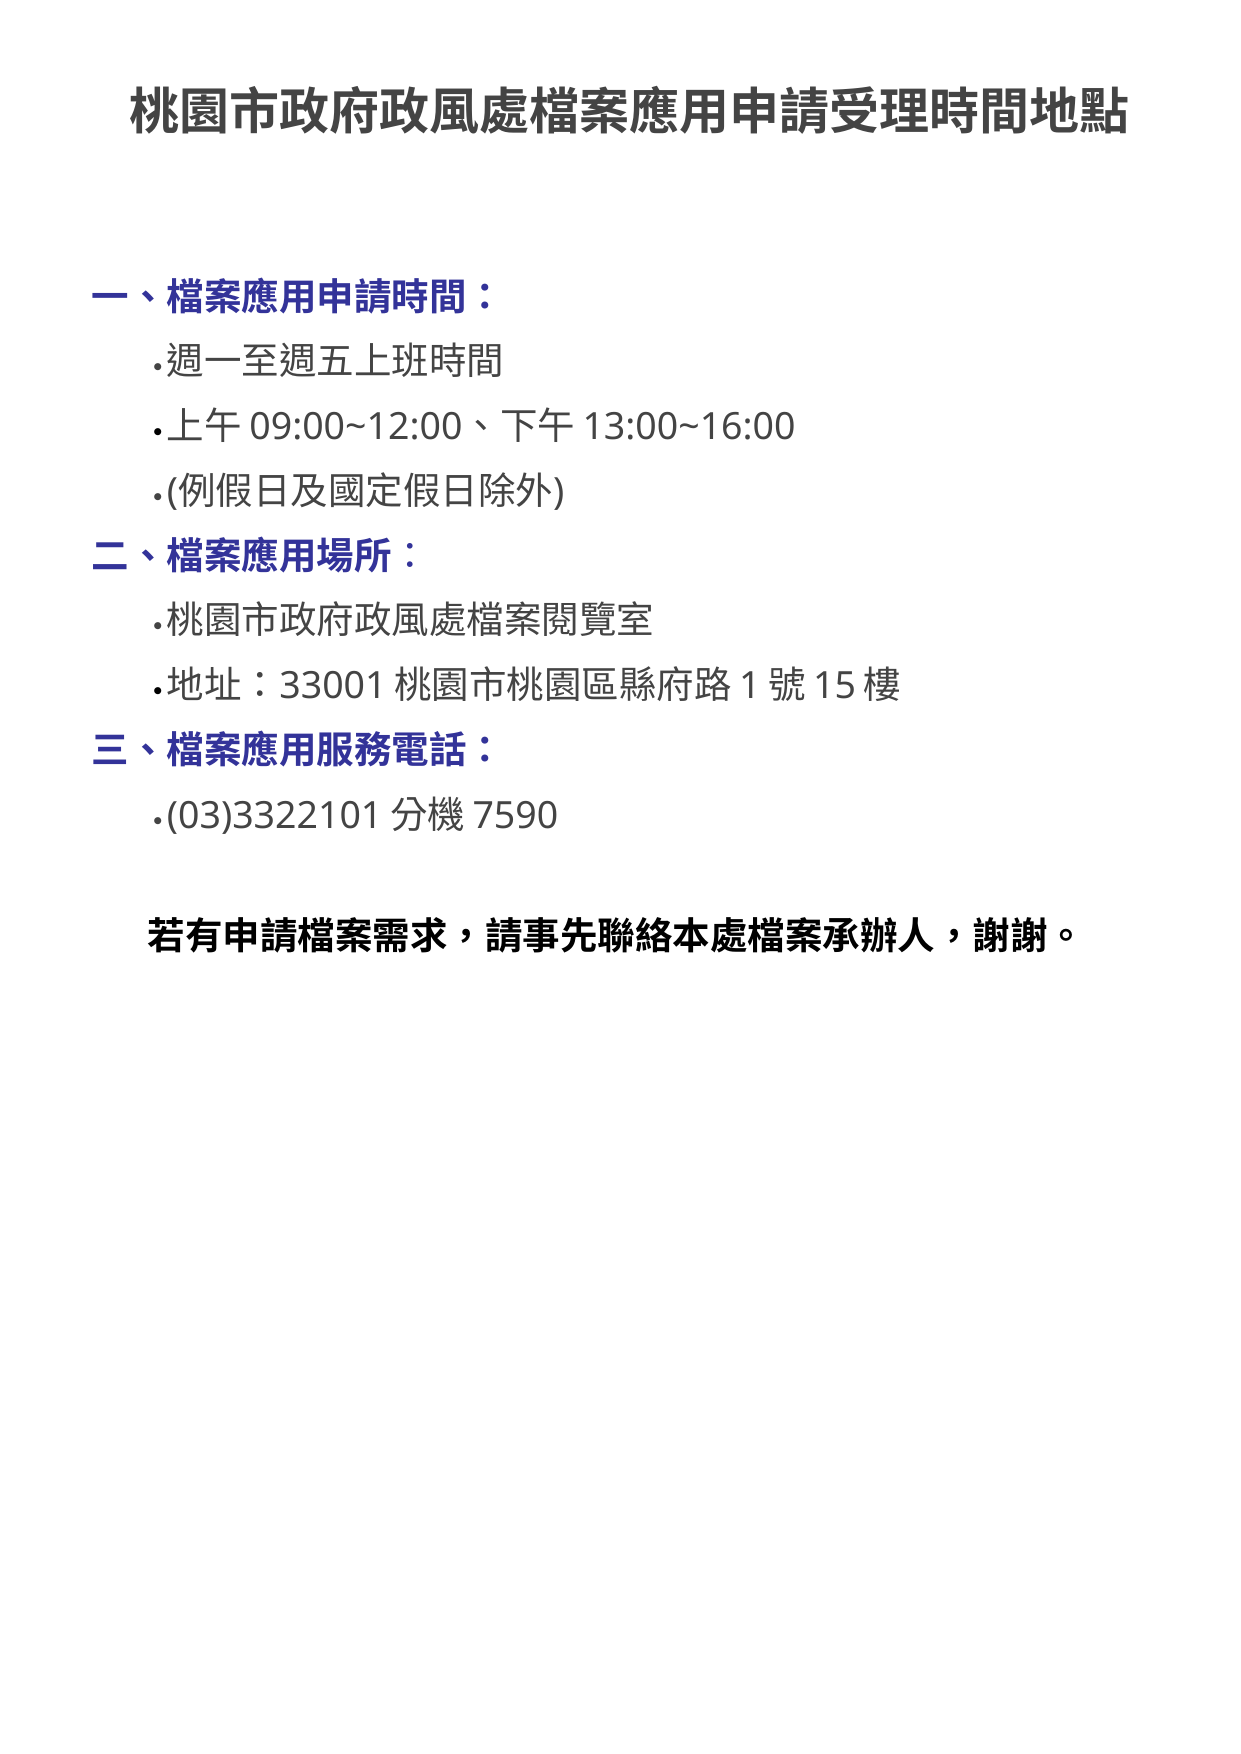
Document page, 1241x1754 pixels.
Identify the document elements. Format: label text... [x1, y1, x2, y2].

table_cell [90, 215, 1168, 254]
text 若有申請檔案需求，請事先聯絡本處檔案承辦人，謝謝。 [148, 906, 1078, 960]
table_cell 一、檔案應用申請時間： 週一至週五上班時間 上午09:00~12:00、下午13:00~16:00 (例假日及國定假日除外) 二、檔案應用場所： 桃園市政府政風處檔案閱覽室 地址：33001桃園市桃園區縣府路1號15樓 三、檔案應用服務電話： (03)3322101分機7590 [90, 254, 1168, 851]
table_cell [90, 155, 1168, 215]
table_header 桃園市政府政風處檔案應用申請受理時間地點 [90, 59, 1168, 155]
